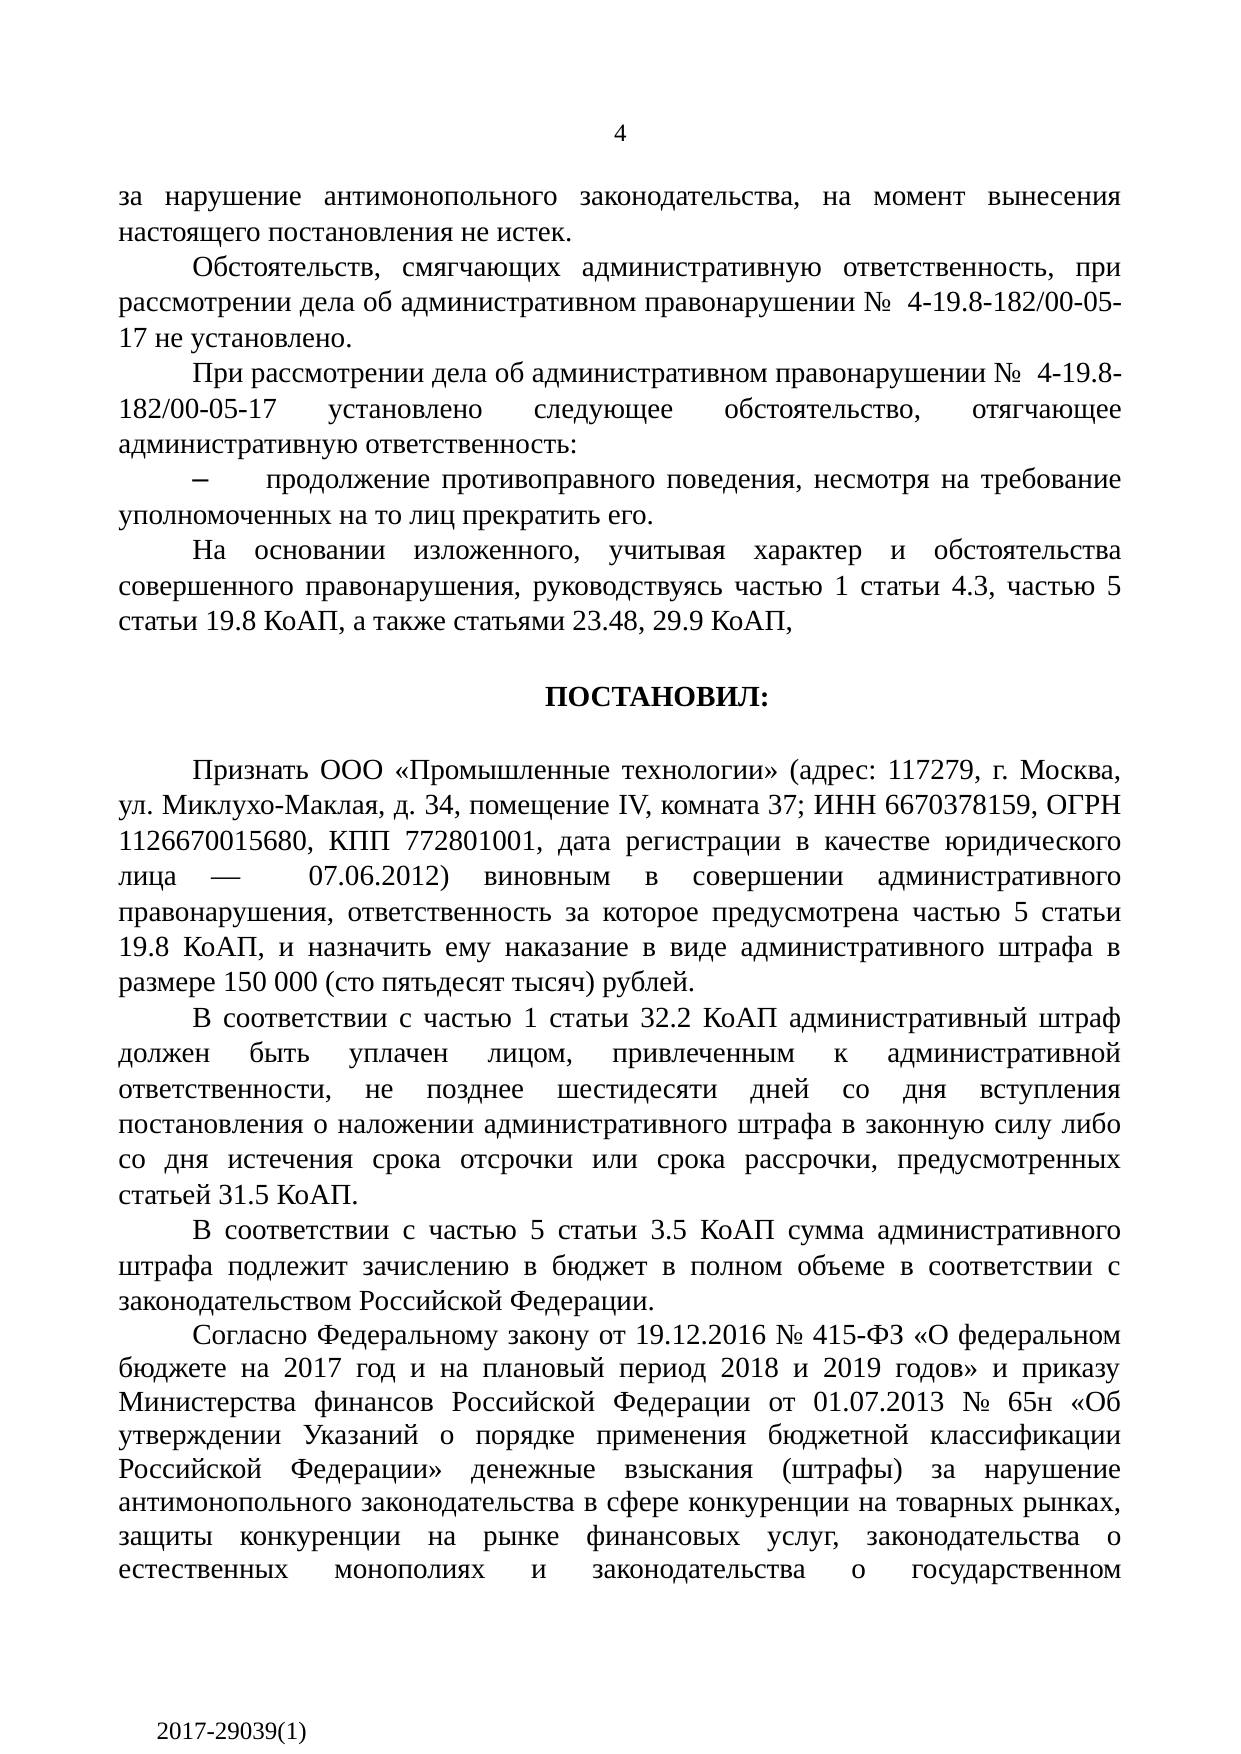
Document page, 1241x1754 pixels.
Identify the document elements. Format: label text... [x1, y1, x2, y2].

text Признать ООО «Промышленные технологии» (адрес: 117279, г. Москва, ул. Миклухо-Маклая, д. 34, помещение IV, комната 37; ИНН 6670378159, ОГРН 1126670015680, КПП 772801001, дата регистрации в качестве юридического лица — 07.06.2012) виновным в совершении административного правонарушения, ответственность за которое предусмотрена частью 5 статьи 19.8 КоАП, и назначить ему наказание в виде административного штрафа в размере 150 000 (сто пятьдесят тысяч) рублей. [118, 750, 1122, 998]
text ПОСТАНОВИЛ: [118, 674, 1122, 712]
text При рассмотрении дела об административном правонарушении № 4-19.8-182/00-05-17 установлено следующее обстоятельство, отягчающее административную ответственность: [118, 353, 1122, 460]
text Обстоятельств, смягчающих административную ответственность, при рассмотрении дела об административном правонарушении № 4-19.8-182/00-05-17 не установлено. [118, 247, 1122, 353]
text В соответствии с частью 5 статьи 3.5 КоАП сумма административного штрафа подлежит зачислению в бюджет в полном объеме в соответствии с законодательством Российской Федерации. [118, 1211, 1122, 1317]
list продолжение противоправного поведения, несмотря на требование уполномоченных на то лиц прекратить его. [118, 460, 1122, 531]
text В соответствии с частью 1 статьи 32.2 КоАП административный штраф должен быть уплачен лицом, привлеченным к административной ответственности, не позднее шестидесяти дней со дня вступления постановления о наложении административного штрафа в законную силу либо со дня истечения срока отсрочки или срока рассрочки, предусмотренных статьей 31.5 КоАП. [118, 998, 1122, 1211]
text за нарушение антимонопольного законодательства, на момент вынесения настоящего постановления не истек. [118, 176, 1122, 247]
text На основании изложенного, учитывая характер и обстоятельства совершенного правонарушения, руководствуясь частью 1 статьи 4.3, частью 5 статьи 19.8 КоАП, а также статьями 23.48, 29.9 КоАП, [118, 531, 1122, 637]
text Согласно Федеральному закону от 19.12.2016 № 415-ФЗ «О федеральном бюджете на 2017 год и на плановый период 2018 и 2019 годов» и приказу Министерства финансов Российской Федерации от 01.07.2013 № 65н «Об утверждении Указаний о порядке применения бюджетной классификации Российской Федерации» денежные взыскания (штрафы) за нарушение антимонопольного законодательства в сфере конкуренции на товарных рынках, защиты конкуренции на рынке финансовых услуг, законодательства о естественных монополиях и законодательства о государственном [118, 1317, 1122, 1585]
